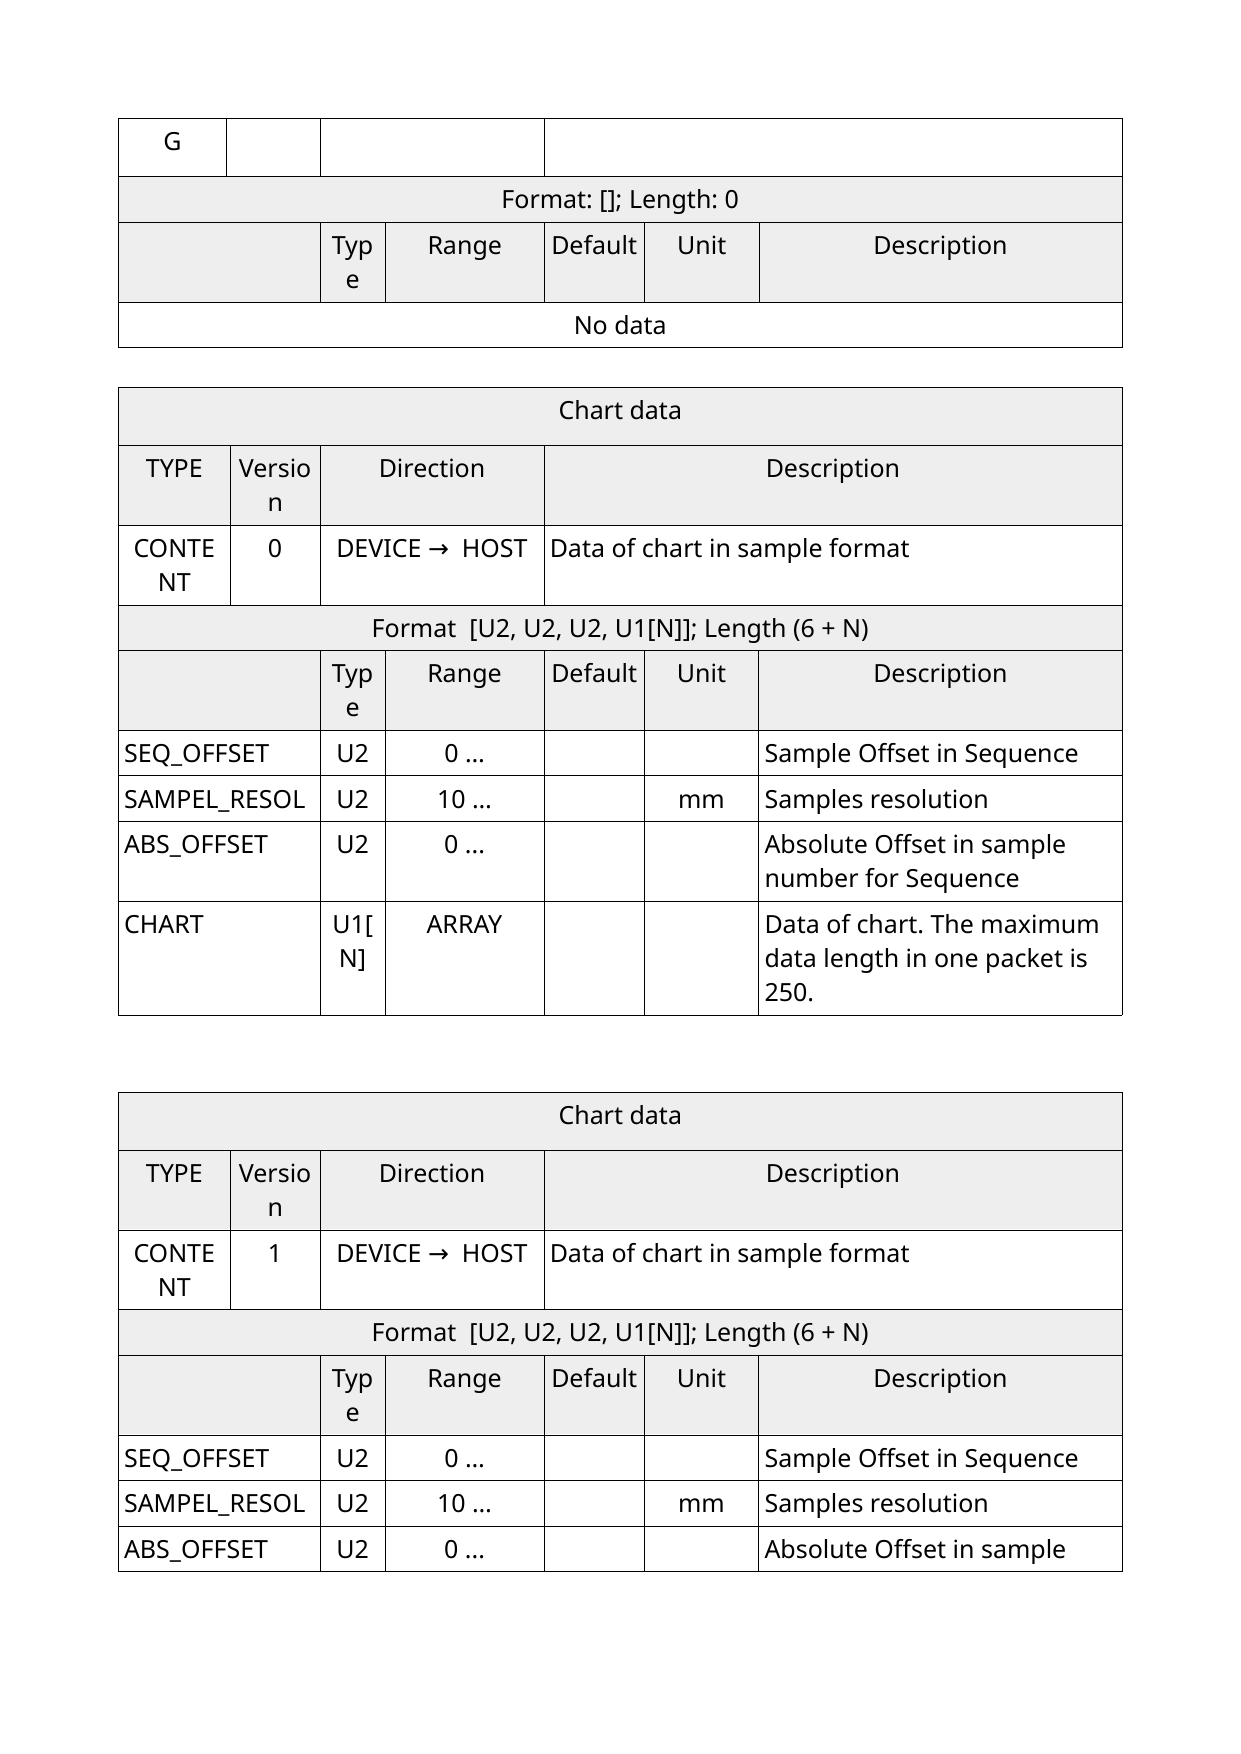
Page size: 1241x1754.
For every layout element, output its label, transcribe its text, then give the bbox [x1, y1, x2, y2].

table_cell [545, 776, 644, 821]
table_cell Data of chart in sample format [545, 1231, 1122, 1309]
table_cell [545, 1527, 644, 1571]
table_cell [227, 119, 320, 176]
table_cell Data of chart in sample format [545, 526, 1122, 604]
table_cell DEVICE → HOST [321, 1231, 544, 1309]
table_cell ABS_OFFSET [119, 1527, 320, 1571]
table_cell 0 … [386, 1436, 544, 1480]
table_cell Format [U2, U2, U2, U1[N]]; Length (6 + N) [119, 1310, 1122, 1355]
table_cell SEQ_OFFSET [119, 731, 320, 775]
table_cell CONTENT [119, 526, 230, 604]
table_cell [321, 119, 544, 176]
table_cell U2 [321, 1436, 385, 1480]
table_cell Type [321, 651, 385, 730]
table_cell Type [321, 1356, 385, 1434]
table_cell U1[N] [321, 902, 385, 1014]
table_cell SAMPEL_RESOL [119, 1481, 320, 1526]
table_cell Unit [645, 1356, 758, 1434]
table_cell G [119, 119, 226, 176]
table_cell Data of chart. The maximum data length in one packet is 250. [759, 902, 1122, 1014]
table_cell [645, 902, 758, 1014]
table_cell U2 [321, 822, 385, 901]
table_cell ARRAY [386, 902, 544, 1014]
table_cell mm [645, 1481, 758, 1526]
table_cell [645, 1527, 758, 1571]
table_cell Direction [321, 1151, 544, 1229]
table_cell Default [545, 223, 644, 302]
table_cell U2 [321, 1481, 385, 1526]
table_cell mm [645, 776, 758, 821]
table_cell Absolute Offset in sample number for Sequence [759, 822, 1122, 901]
table_cell U2 [321, 1527, 385, 1571]
table_cell Type [321, 223, 385, 302]
table_cell DEVICE → HOST [321, 526, 544, 604]
table_cell Unit [645, 223, 759, 302]
table_cell 0 [231, 526, 320, 604]
table_cell [645, 731, 758, 775]
table_cell Description [759, 651, 1122, 730]
table_cell [545, 119, 1122, 176]
table_cell U2 [321, 776, 385, 821]
table_cell Description [759, 1356, 1122, 1434]
table_cell 0 … [386, 731, 544, 775]
table_cell Samples resolution [759, 776, 1122, 821]
table_cell SAMPEL_RESOL [119, 776, 320, 821]
table_cell TYPE [119, 1151, 230, 1229]
table_cell Sample Offset in Sequence [759, 1436, 1122, 1480]
table_cell TYPE [119, 446, 230, 525]
table_cell Format: []; Length: 0 [119, 177, 1122, 222]
table_cell Description [545, 1151, 1122, 1229]
table_cell [645, 1436, 758, 1480]
table_cell [545, 902, 644, 1014]
table_cell No data [119, 303, 1122, 347]
table_cell Range [386, 651, 544, 730]
table_cell Unit [645, 651, 758, 730]
table_cell ABS_OFFSET [119, 822, 320, 901]
table_cell Version [231, 446, 320, 525]
table_cell 10 … [386, 776, 544, 821]
table_cell [119, 1356, 320, 1434]
table_cell [645, 822, 758, 901]
table_cell Default [545, 1356, 644, 1434]
table_cell Samples resolution [759, 1481, 1122, 1526]
table_cell [545, 822, 644, 901]
table_cell Sample Offset in Sequence [759, 731, 1122, 775]
table_cell Description [545, 446, 1122, 525]
table_header Chart data [119, 1093, 1122, 1150]
table_cell 0 ... [386, 822, 544, 901]
table_cell Format [U2, U2, U2, U1[N]]; Length (6 + N) [119, 606, 1122, 650]
table_cell CHART [119, 902, 320, 1014]
table_header Chart data [119, 388, 1122, 445]
table_cell [119, 651, 320, 730]
table_cell [119, 223, 320, 302]
table_cell Range [386, 1356, 544, 1434]
table_cell 10 … [386, 1481, 544, 1526]
table_cell SEQ_OFFSET [119, 1436, 320, 1480]
table_cell U2 [321, 731, 385, 775]
table_cell Description [760, 223, 1122, 302]
table_cell [545, 1436, 644, 1480]
table_cell 1 [231, 1231, 320, 1309]
table_cell Direction [321, 446, 544, 525]
table_cell Default [545, 651, 644, 730]
table_cell Range [386, 223, 544, 302]
table_cell CONTENT [119, 1231, 230, 1309]
table_cell Absolute Offset in sample [759, 1527, 1122, 1571]
table_cell 0 ... [386, 1527, 544, 1571]
table_cell [545, 1481, 644, 1526]
table_cell Version [231, 1151, 320, 1229]
table_cell [545, 731, 644, 775]
